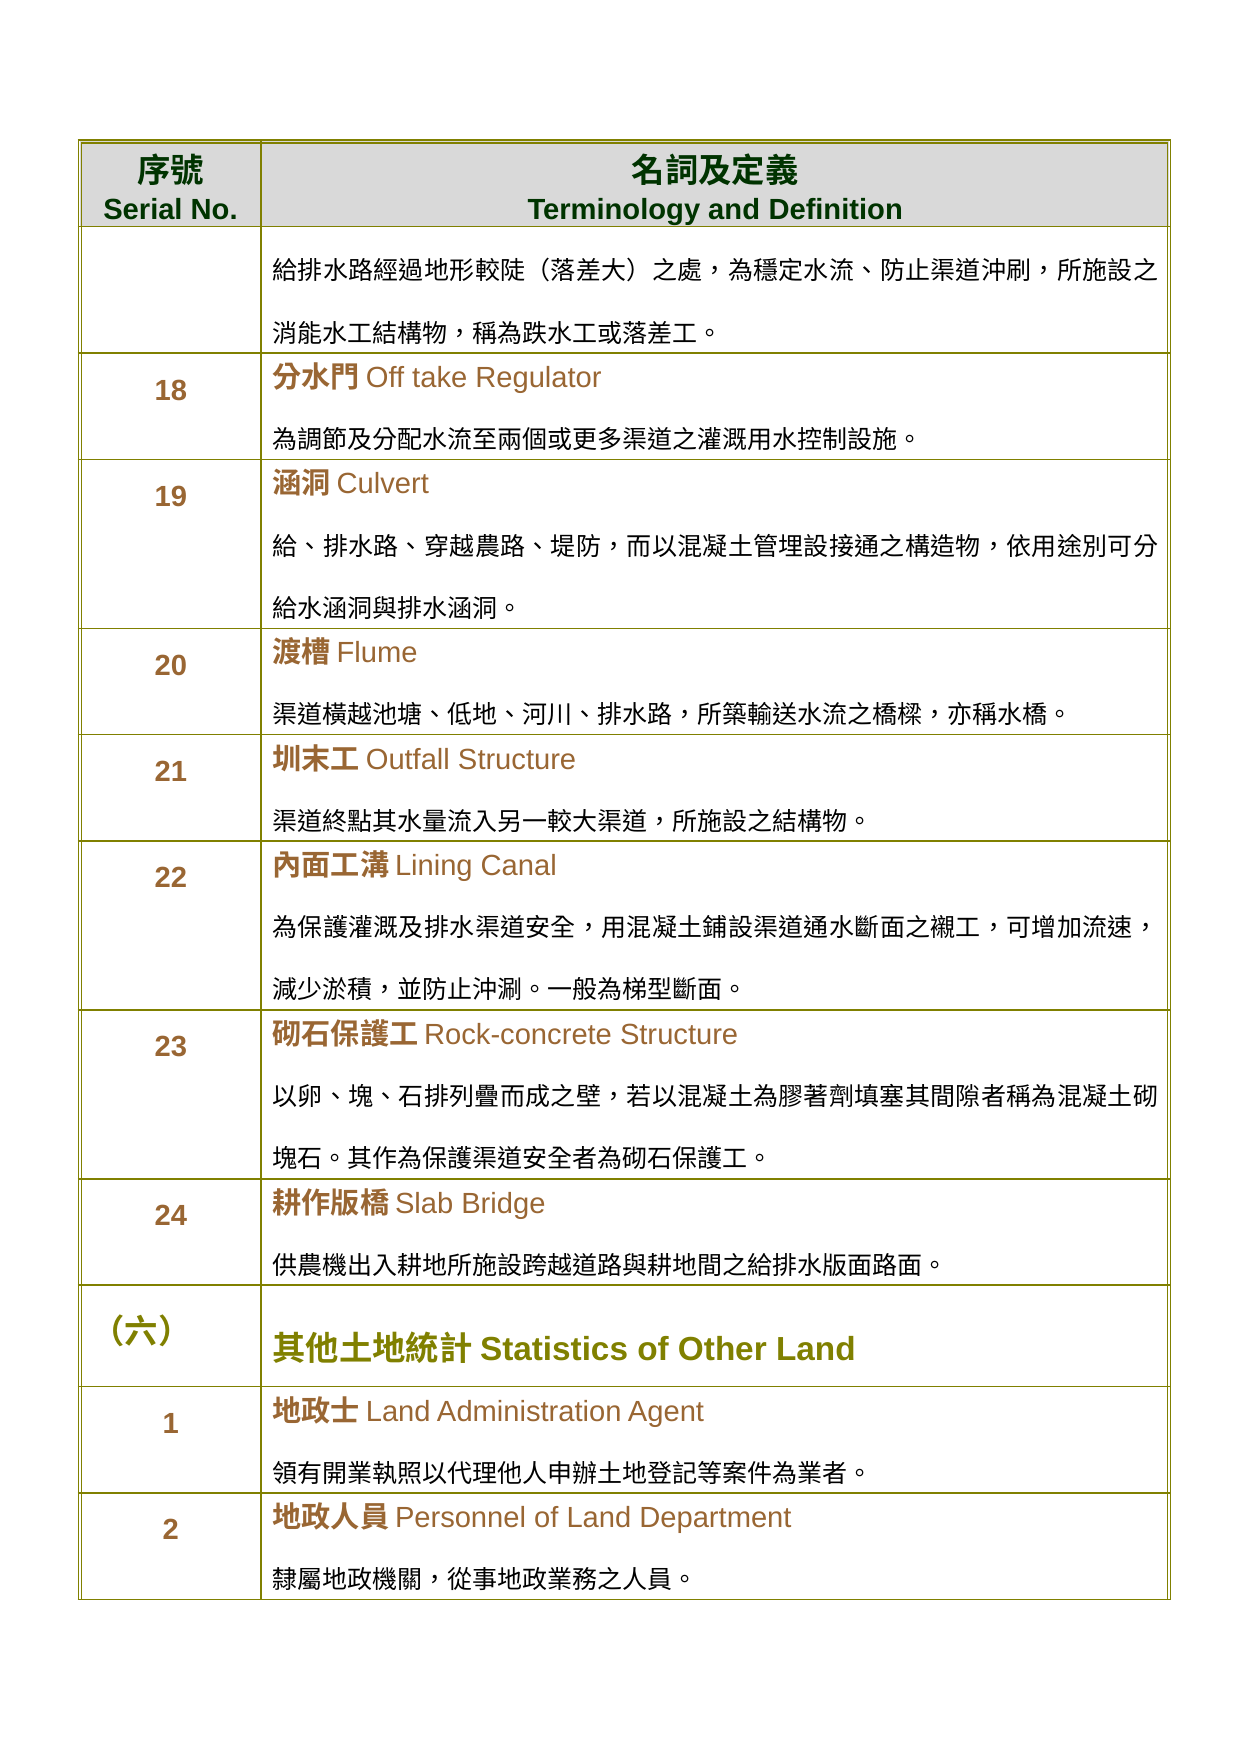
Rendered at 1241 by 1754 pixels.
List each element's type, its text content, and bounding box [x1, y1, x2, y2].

table_header 序號 Serial No. [82, 144, 260, 226]
table_cell 18 [82, 354, 260, 458]
table_cell 21 [82, 735, 260, 840]
table_header 名詞及定義 Terminology and Definition [262, 144, 1167, 226]
table_cell 分水門Off take Regulator 為調節及分配水流至兩個或更多渠道之灌溉用水控制設施。 [262, 354, 1167, 458]
table_cell 1 [82, 1387, 260, 1492]
table_cell 涵洞Culvert 給、排水路、穿越農路、堤防，而以混凝土管埋設接通之構造物，依用途別可分給水涵洞與排水涵洞。 [262, 460, 1167, 627]
table_cell 渡槽Flume 渠道橫越池塘、低地、河川、排水路，所築輸送水流之橋樑，亦稱水橋。 [262, 629, 1167, 734]
table_cell 砌石保護工Rock-concrete Structure 以卵、塊、石排列疊而成之壁，若以混凝土為膠著劑填塞其間隙者稱為混凝土砌塊石。其作為保護渠道安全者為砌石保護工。 [262, 1011, 1167, 1178]
table_cell 耕作版橋Slab Bridge 供農機出入耕地所施設跨越道路與耕地間之給排水版面路面。 [262, 1180, 1167, 1284]
table_cell [82, 227, 260, 352]
table_cell 地政人員Personnel of Land Department 隸屬地政機關，從事地政業務之人員。 [262, 1494, 1167, 1598]
table_cell 23 [82, 1011, 260, 1178]
table_cell 19 [82, 460, 260, 627]
table_cell 2 [82, 1494, 260, 1598]
table_cell （六） [82, 1286, 260, 1386]
table_cell 其他土地統計 Statistics of Other Land [262, 1286, 1167, 1386]
table_cell 圳末工Outfall Structure 渠道終點其水量流入另一較大渠道，所施設之結構物。 [262, 735, 1167, 840]
table_cell 20 [82, 629, 260, 734]
table_cell 22 [82, 842, 260, 1009]
table_cell 給排水路經過地形較陡（落差大）之處，為穩定水流、防止渠道沖刷，所施設之消能水工結構物，稱為跌水工或落差工。 [262, 227, 1167, 352]
table_cell 地政士Land Administration Agent 領有開業執照以代理他人申辦土地登記等案件為業者。 [262, 1387, 1167, 1492]
table_cell 內面工溝Lining Canal 為保護灌溉及排水渠道安全，用混凝土鋪設渠道通水斷面之襯工，可增加流速，減少淤積，並防止沖涮。一般為梯型斷面。 [262, 842, 1167, 1009]
table_cell 24 [82, 1180, 260, 1284]
